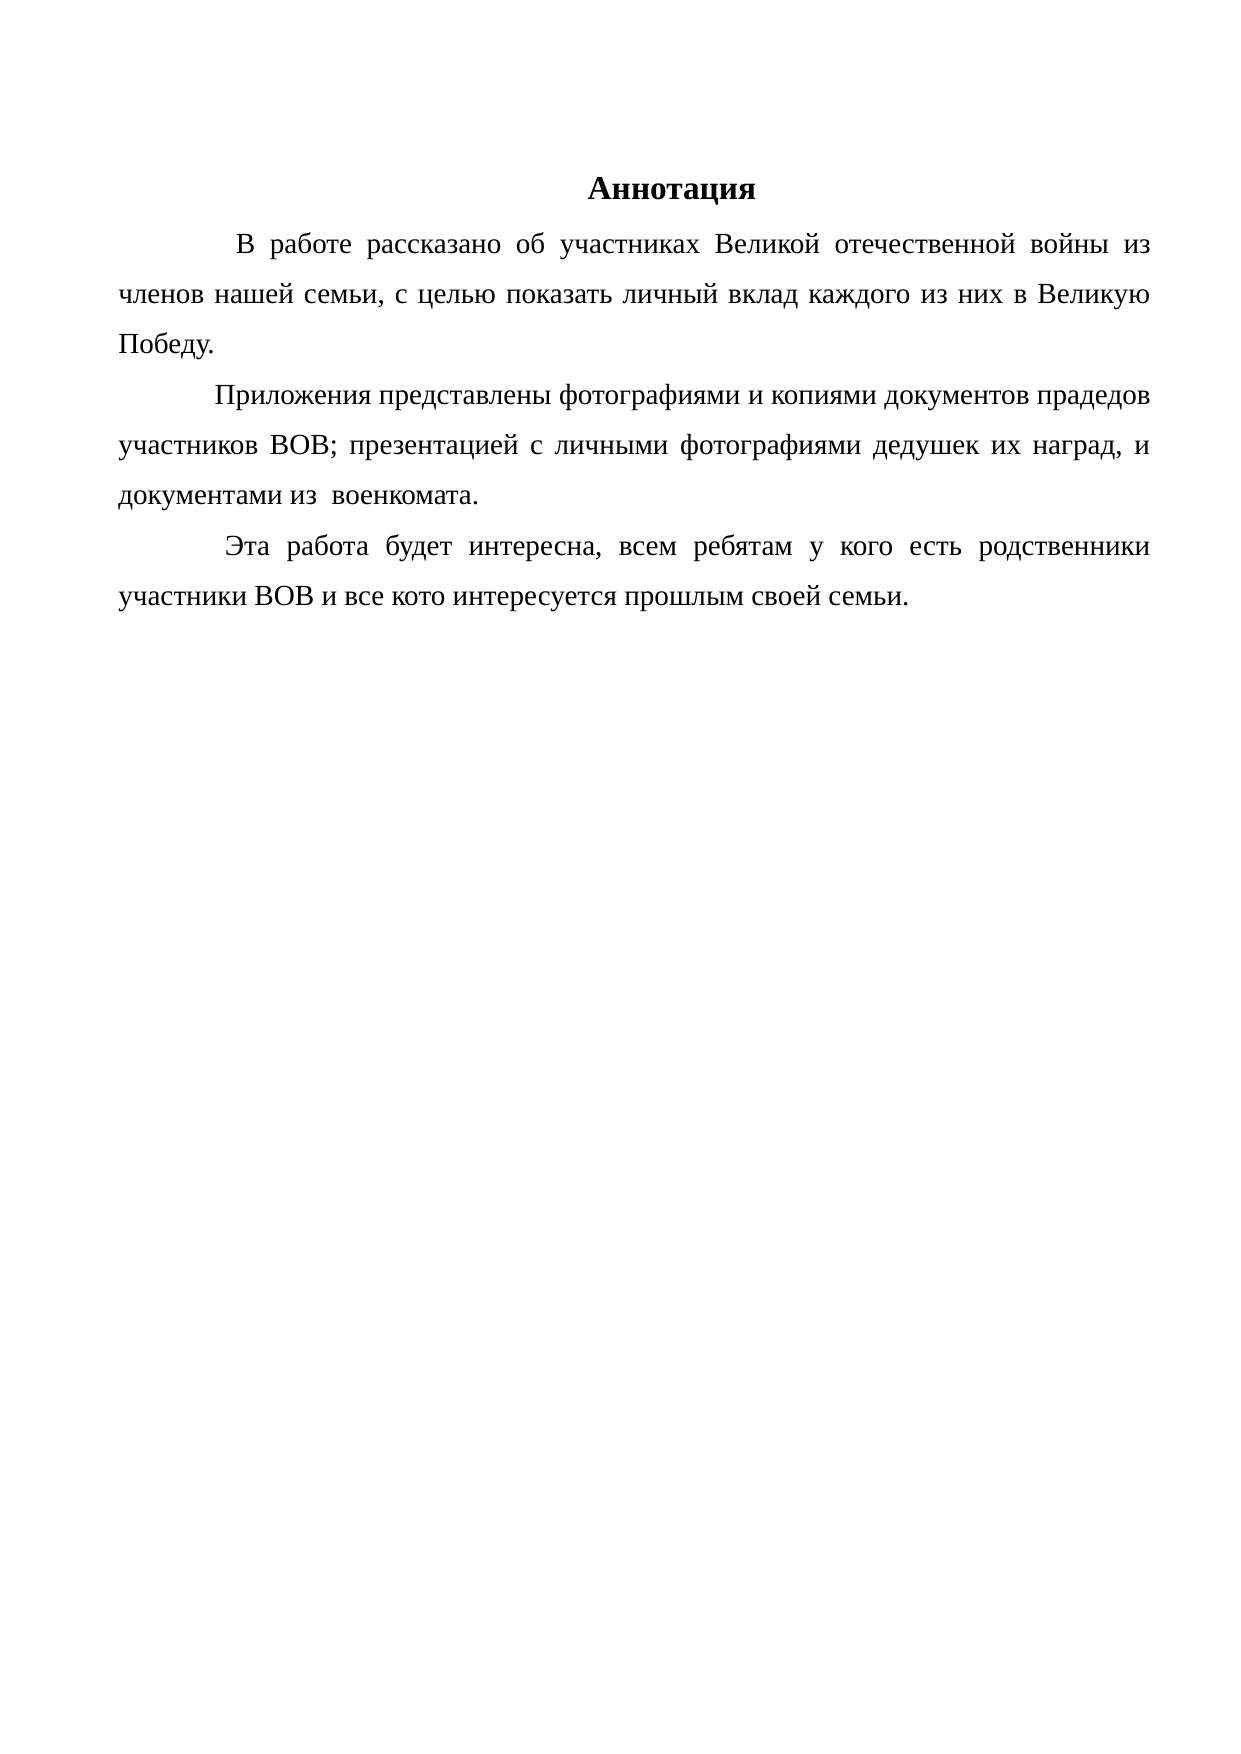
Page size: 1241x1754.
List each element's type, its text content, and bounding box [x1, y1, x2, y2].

text Аннотация [118, 168, 1152, 207]
text Эта работа будет интересна, всем ребятам у кого есть родственники участники ВОВ и все кото интересуется прошлым своей семьи. [118, 528, 1152, 612]
text В работе рассказано об участниках Великой отечественной войны из членов нашей семьи, с целью показать личный вклад каждого из них в Великую Победу. [118, 226, 1152, 360]
text Приложения представлены фотографиями и копиями документов прадедов участников ВОВ; презентацией с личными фотографиями дедушек их наград, и документами из военкомата. [118, 377, 1152, 511]
